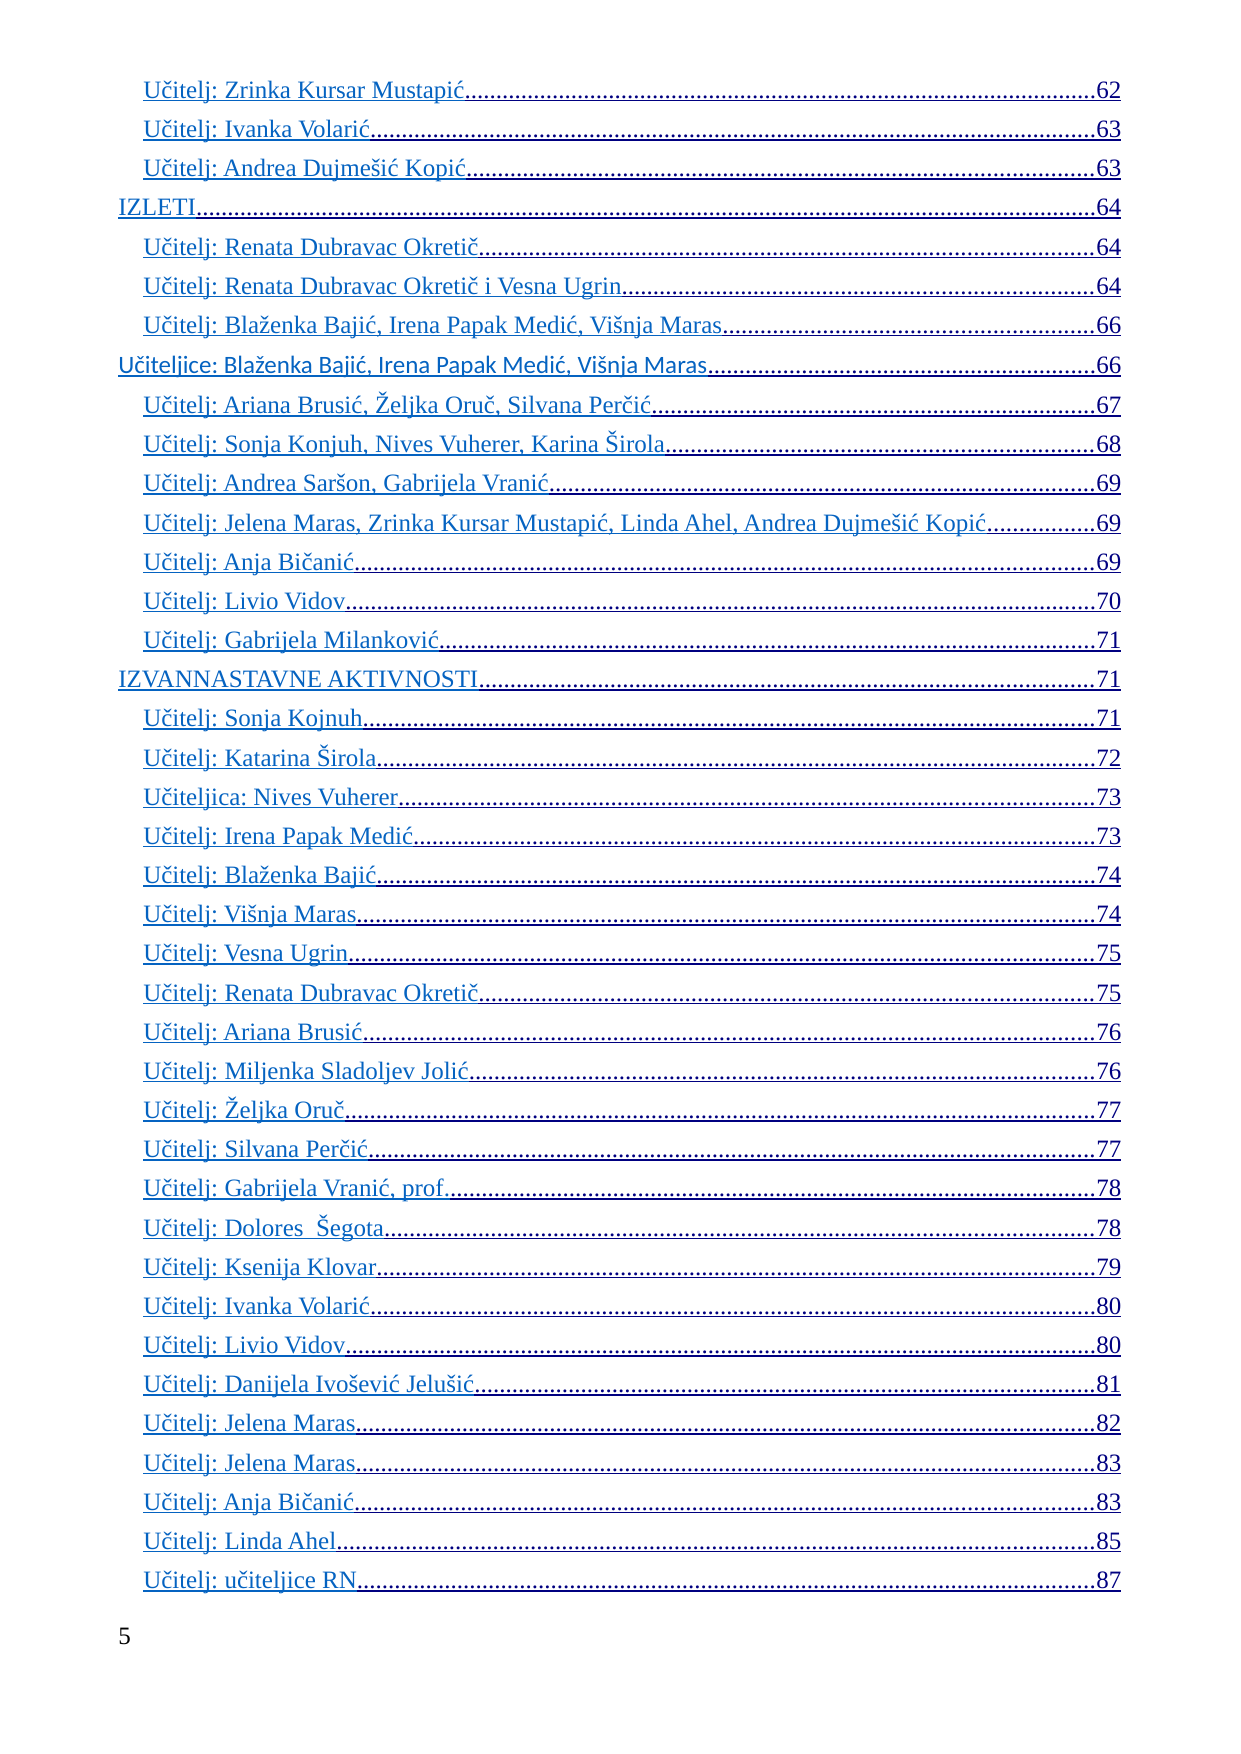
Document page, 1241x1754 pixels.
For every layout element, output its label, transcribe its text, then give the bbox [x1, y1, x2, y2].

text Učitelj: Silvana Perčić 77 [143, 1134, 1122, 1163]
text Učitelj: Livio Vidov 70 [143, 586, 1122, 615]
text Učitelj: Renata Dubravac Okretič 64 [143, 232, 1122, 260]
text Učitelj: Renata Dubravac Okretič 75 [143, 978, 1122, 1006]
text Učitelj: Jelena Maras 82 [143, 1408, 1122, 1437]
text Učitelj: Višnja Maras 74 [143, 899, 1122, 928]
text Učitelj: Blaženka Bajić, Irena Papak Medić, Višnja Maras 66 [143, 310, 1122, 339]
text Učitelj: Gabrijela Milanković 71 [143, 625, 1122, 654]
text Učitelj: Blaženka Bajić 74 [143, 860, 1122, 889]
text Učitelj: Vesna Ugrin 75 [143, 938, 1122, 967]
text Učitelj: Jelena Maras, Zrinka Kursar Mustapić, Linda Ahel, Andrea Dujmešić Kopić 69 [143, 508, 1122, 536]
text Učitelj: Andrea Dujmešić Kopić 63 [143, 153, 1122, 182]
text Učitelj: Dolores Šegota 78 [143, 1213, 1122, 1241]
text Učitelj: Sonja Kojnuh 71 [143, 703, 1122, 732]
text Učitelj: Ariana Brusić 76 [143, 1017, 1122, 1046]
text Učitelj: Ivanka Volarić 63 [143, 114, 1122, 143]
text Učiteljica: Nives Vuherer 73 [143, 782, 1122, 811]
text Učiteljice: Blaženka Bajić, Irena Papak Medić, Višnja Maras 66 [118, 349, 1122, 380]
text Učitelj: Ksenija Klovar 79 [143, 1252, 1122, 1281]
text Učitelj: učiteljice RN 87 [143, 1565, 1122, 1594]
text Učitelj: Gabrijela Vranić, prof. 78 [143, 1173, 1122, 1202]
text Učitelj: Danijela Ivošević Jelušić 81 [143, 1369, 1122, 1398]
text Učitelj: Andrea Saršon, Gabrijela Vranić 69 [143, 468, 1122, 497]
text Učitelj: Katarina Širola 72 [143, 743, 1122, 771]
text Učitelj: Zrinka Kursar Mustapić 62 [143, 75, 1122, 104]
text Učitelj: Linda Ahel 85 [143, 1526, 1122, 1555]
text IZLETI 64 [118, 192, 1122, 221]
text Učitelj: Sonja Konjuh, Nives Vuherer, Karina Širola 68 [143, 429, 1122, 458]
text Učitelj: Željka Oruč 77 [143, 1095, 1122, 1124]
text Učitelj: Irena Papak Medić 73 [143, 821, 1122, 850]
text Učitelj: Miljenka Sladoljev Jolić 76 [143, 1056, 1122, 1085]
text Učitelj: Ariana Brusić, Željka Oruč, Silvana Perčić 67 [143, 390, 1122, 419]
text Učitelj: Anja Bičanić 69 [143, 547, 1122, 576]
text Učitelj: Livio Vidov 80 [143, 1330, 1122, 1359]
text Učitelj: Renata Dubravac Okretič i Vesna Ugrin 64 [143, 271, 1122, 299]
text Učitelj: Anja Bičanić 83 [143, 1487, 1122, 1516]
text Učitelj: Ivanka Volarić 80 [143, 1291, 1122, 1320]
text Učitelj: Jelena Maras 83 [143, 1448, 1122, 1476]
text IZVANNASTAVNE AKTIVNOSTI 71 [118, 664, 1122, 693]
